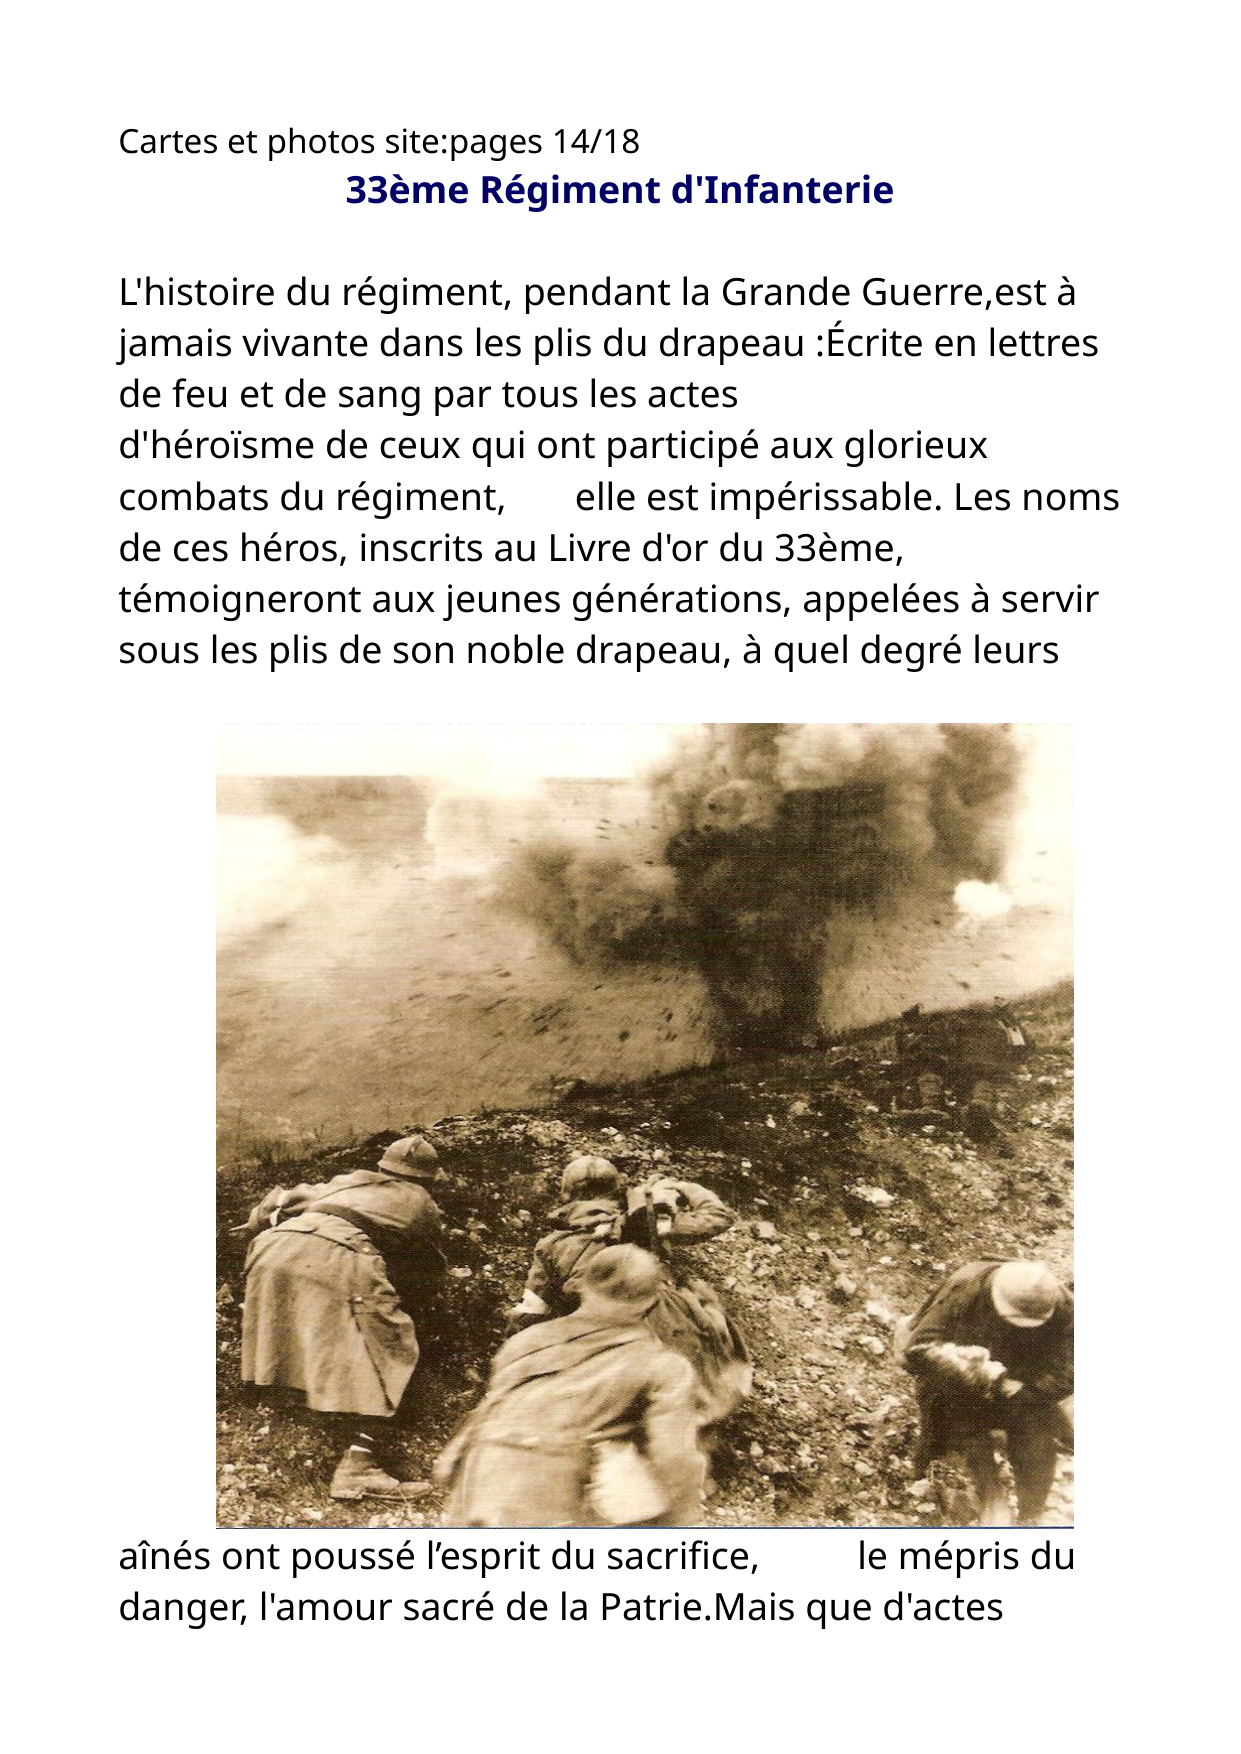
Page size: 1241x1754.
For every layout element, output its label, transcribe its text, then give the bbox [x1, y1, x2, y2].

text L'histoire du régiment, pendant la Grande Guerre,est à jamais vivante dans les plis du drapeau :Écrite en lettres de feu et de sang par tous les actes [118, 266, 1122, 419]
text témoigneront aux jeunes générations, appelées à servir sous les plis de son noble drapeau, à quel degré leurs aînés ont poussé l’esprit du sacrifice, le mépris du danger, l'amour sacré de la Patrie.Mais que d'actes [118, 572, 1122, 1631]
text 33ème Régiment d'Infanterie [118, 163, 1122, 214]
picture [216, 723, 1074, 1529]
text Cartes et photos site:pages 14/18 [118, 118, 1122, 163]
text d'héroïsme de ceux qui ont participé aux glorieux combats du régiment, elle est impérissable. Les noms de ces héros, inscrits au Livre d'or du 33ème, [118, 419, 1122, 572]
